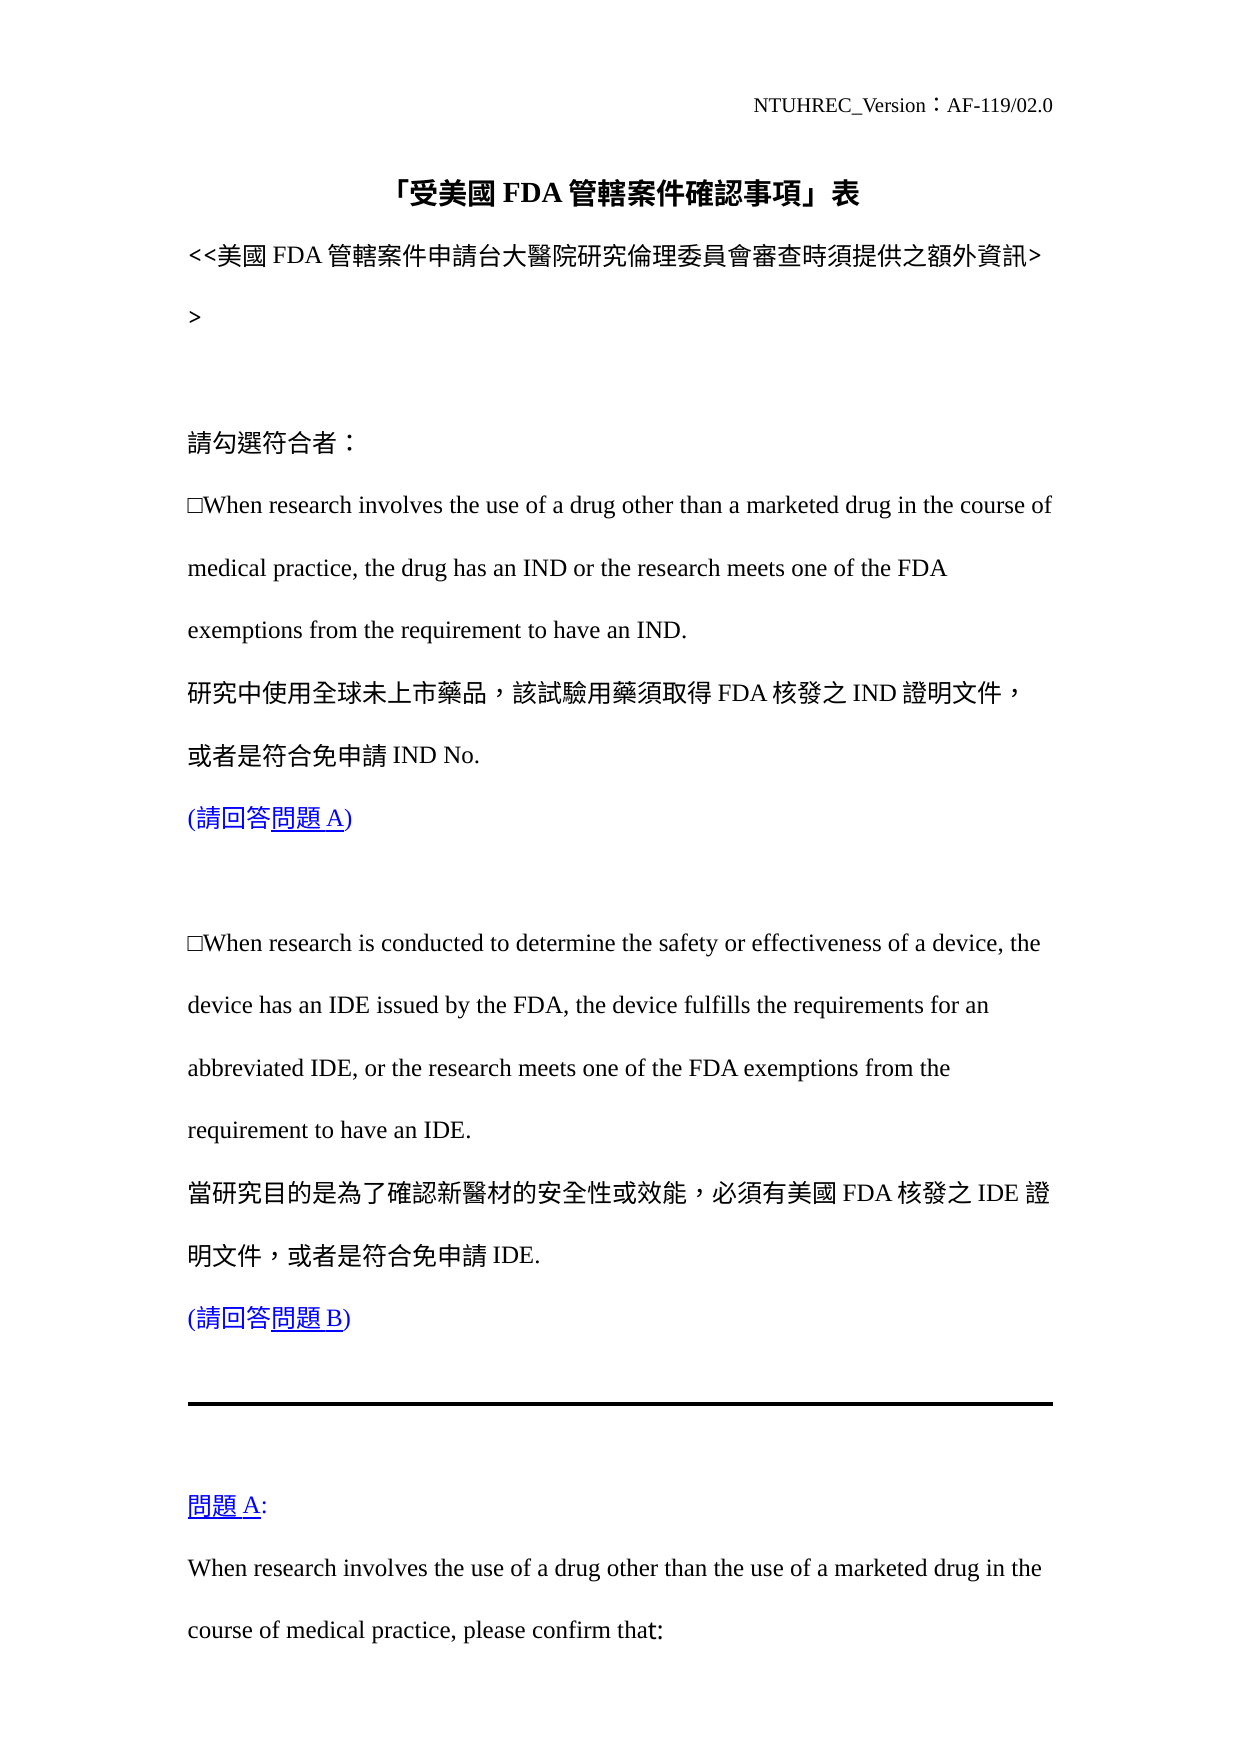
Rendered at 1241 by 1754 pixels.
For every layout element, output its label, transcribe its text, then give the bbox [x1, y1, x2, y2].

text □When research involves the use of a drug other than a marketed drug in the course of medical practice, the drug has an IND or the research meets one of the FDA exemptions from the requirement to have an IND. [187, 463, 1053, 650]
text 問題A: [187, 1463, 1053, 1525]
text 或者是符合免申請IND No. [187, 713, 1053, 775]
text 「受美國FDA管轄案件確認事項」表 [187, 150, 1053, 213]
text 當研究目的是為了確認新醫材的安全性或效能，必須有美國FDA核發之IDE 證明文件，或者是符合免申請IDE. [187, 1150, 1053, 1275]
text (請回答問題B) [187, 1275, 1053, 1338]
text <<美國FDA管轄案件申請台大醫院研究倫理委員會審查時須提供之額外資訊>> [187, 213, 1053, 338]
text 研究中使用全球未上市藥品，該試驗用藥須取得FDA核發之IND證明文件， [187, 650, 1053, 713]
text When research involves the use of a drug other than the use of a marketed drug in the course of medical practice, please confirm that: [187, 1525, 1053, 1650]
text (請回答問題A) [187, 775, 1053, 838]
text □When research is conducted to determine the safety or effectiveness of a device, the device has an IDE issued by the FDA, the device fulfills the requirements for an abbreviated IDE, or the research meets one of the FDA exemptions from the requirement to have an IDE. [187, 900, 1053, 1150]
text 請勾選符合者： [187, 400, 1053, 463]
